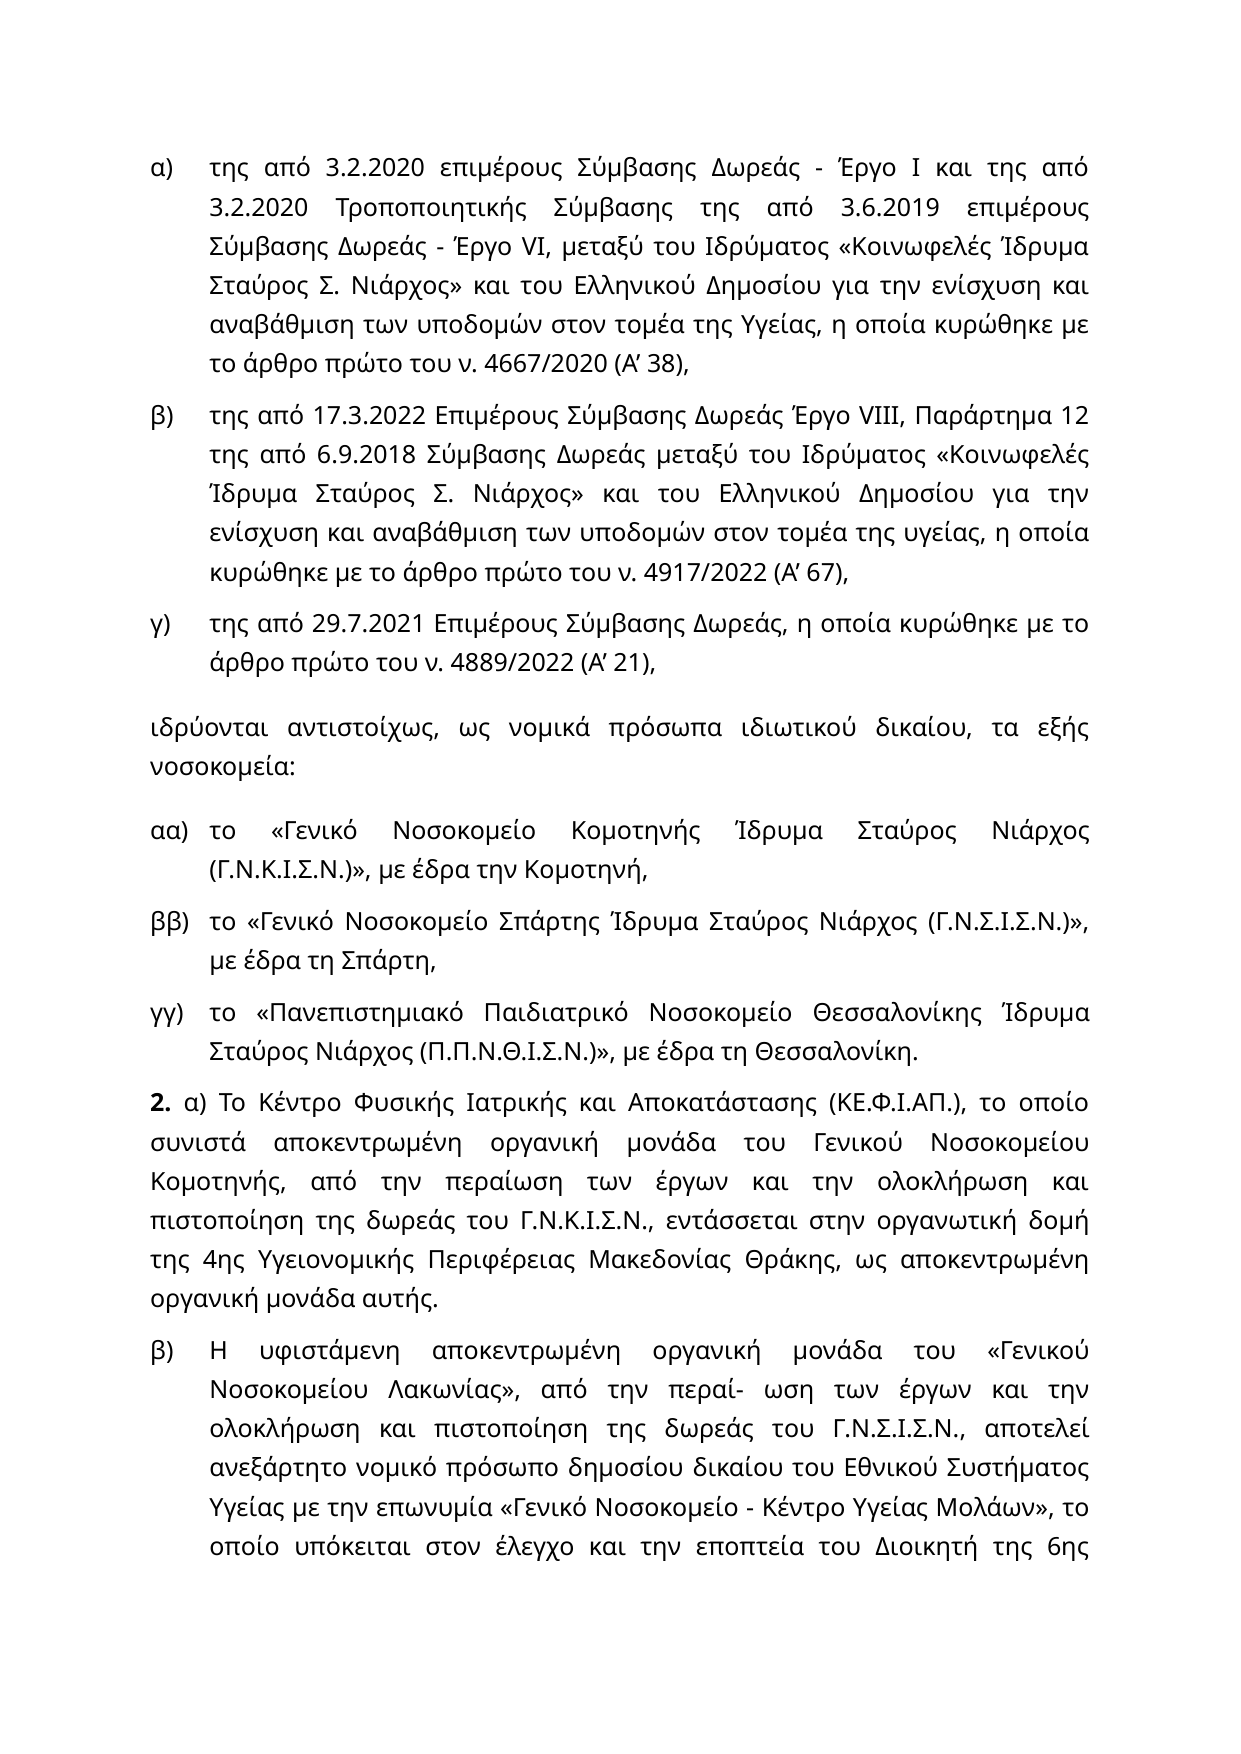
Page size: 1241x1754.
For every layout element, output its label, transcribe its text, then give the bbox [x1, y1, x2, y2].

list β) Η υφιστάμενη αποκεντρωμένη οργανική μονάδα του «Γενικού Νοσοκομείου Λακωνίας», από την περαί- ωση των έργων και την ολοκλήρωση και πιστοποίηση της δωρεάς του Γ.Ν.Σ.Ι.Σ.Ν., αποτελεί ανεξάρτητο νομικό πρόσωπο δημοσίου δικαίου του Εθνικού Συστήματος Υγείας με την επωνυμία «Γενικό Νοσοκομείο - Κέντρο Υγείας Μολάων», το οποίο υπόκειται στον έλεγχο και την εποπτεία του Διοικητή της 6ης [150, 1332, 1090, 1562]
list γ) της από 29.7.2021 Επιμέρους Σύμβασης Δωρεάς, η οποία κυρώθηκε με το άρθρο πρώτο του ν. 4889/2022 (Α’ 21), [150, 606, 1090, 679]
list ββ) το «Γενικό Νοσοκομείο Σπάρτης Ίδρυμα Σταύρος Νιάρχος (Γ.Ν.Σ.Ι.Σ.Ν.)», με έδρα τη Σπάρτη, [150, 903, 1090, 977]
text 2. α) Το Κέντρο Φυσικής Ιατρικής και Αποκατάστασης (ΚΕ.Φ.Ι.ΑΠ.), το οποίο συνιστά αποκεντρωμένη οργανική μονάδα του Γενικού Νοσοκομείου Κομοτηνής, από την περαίωση των έργων και την ολοκλήρωση και πιστοποίηση της δωρεάς του Γ.Ν.Κ.Ι.Σ.Ν., εντάσσεται στην οργανωτική δομή της 4ης Υγειονομικής Περιφέρειας Μακεδονίας Θράκης, ως αποκεντρωμένη οργανική μονάδα αυτής. [150, 1085, 1090, 1315]
list γγ) το «Πανεπιστημιακό Παιδιατρικό Νοσοκομείο Θεσσαλονίκης Ίδρυμα Σταύρος Νιάρχος (Π.Π.Ν.Θ.Ι.Σ.Ν.)», με έδρα τη Θεσσαλονίκη. [150, 994, 1090, 1067]
list αα) το «Γενικό Νοσοκομείο Κομοτηνής Ίδρυμα Σταύρος Νιάρχος (Γ.Ν.Κ.Ι.Σ.Ν.)», με έδρα την Κομοτηνή, [150, 812, 1090, 886]
list β) της από 17.3.2022 Επιμέρους Σύμβασης Δωρεάς Έργο VIII, Παράρτημα 12 της από 6.9.2018 Σύμβασης Δωρεάς μεταξύ του Ιδρύματος «Κοινωφελές Ίδρυμα Σταύρος Σ. Νιάρχος» και του Ελληνικού Δημοσίου για την ενίσχυση και αναβάθμιση των υποδομών στον τομέα της υγείας, η οποία κυρώθηκε με το άρθρο πρώτο του ν. 4917/2022 (Α’ 67), [150, 397, 1090, 588]
list α) της από 3.2.2020 επιμέρους Σύμβασης Δωρεάς - Έργο I και της από 3.2.2020 Τροποποιητικής Σύμβασης της από 3.6.2019 επιμέρους Σύμβασης Δωρεάς - Έργο VI, μεταξύ του Ιδρύματος «Κοινωφελές Ίδρυμα Σταύρος Σ. Νιάρχος» και του Ελληνικού Δημοσίου για την ενίσχυση και αναβάθμιση των υποδομών στον τομέα της Υγείας, η οποία κυρώθηκε με το άρθρο πρώτο του ν. 4667/2020 (Α’ 38), [150, 150, 1090, 380]
text ιδρύονται αντιστοίχως, ως νομικά πρόσωπα ιδιωτικού δικαίου, τα εξής νοσοκομεία: [150, 709, 1090, 782]
